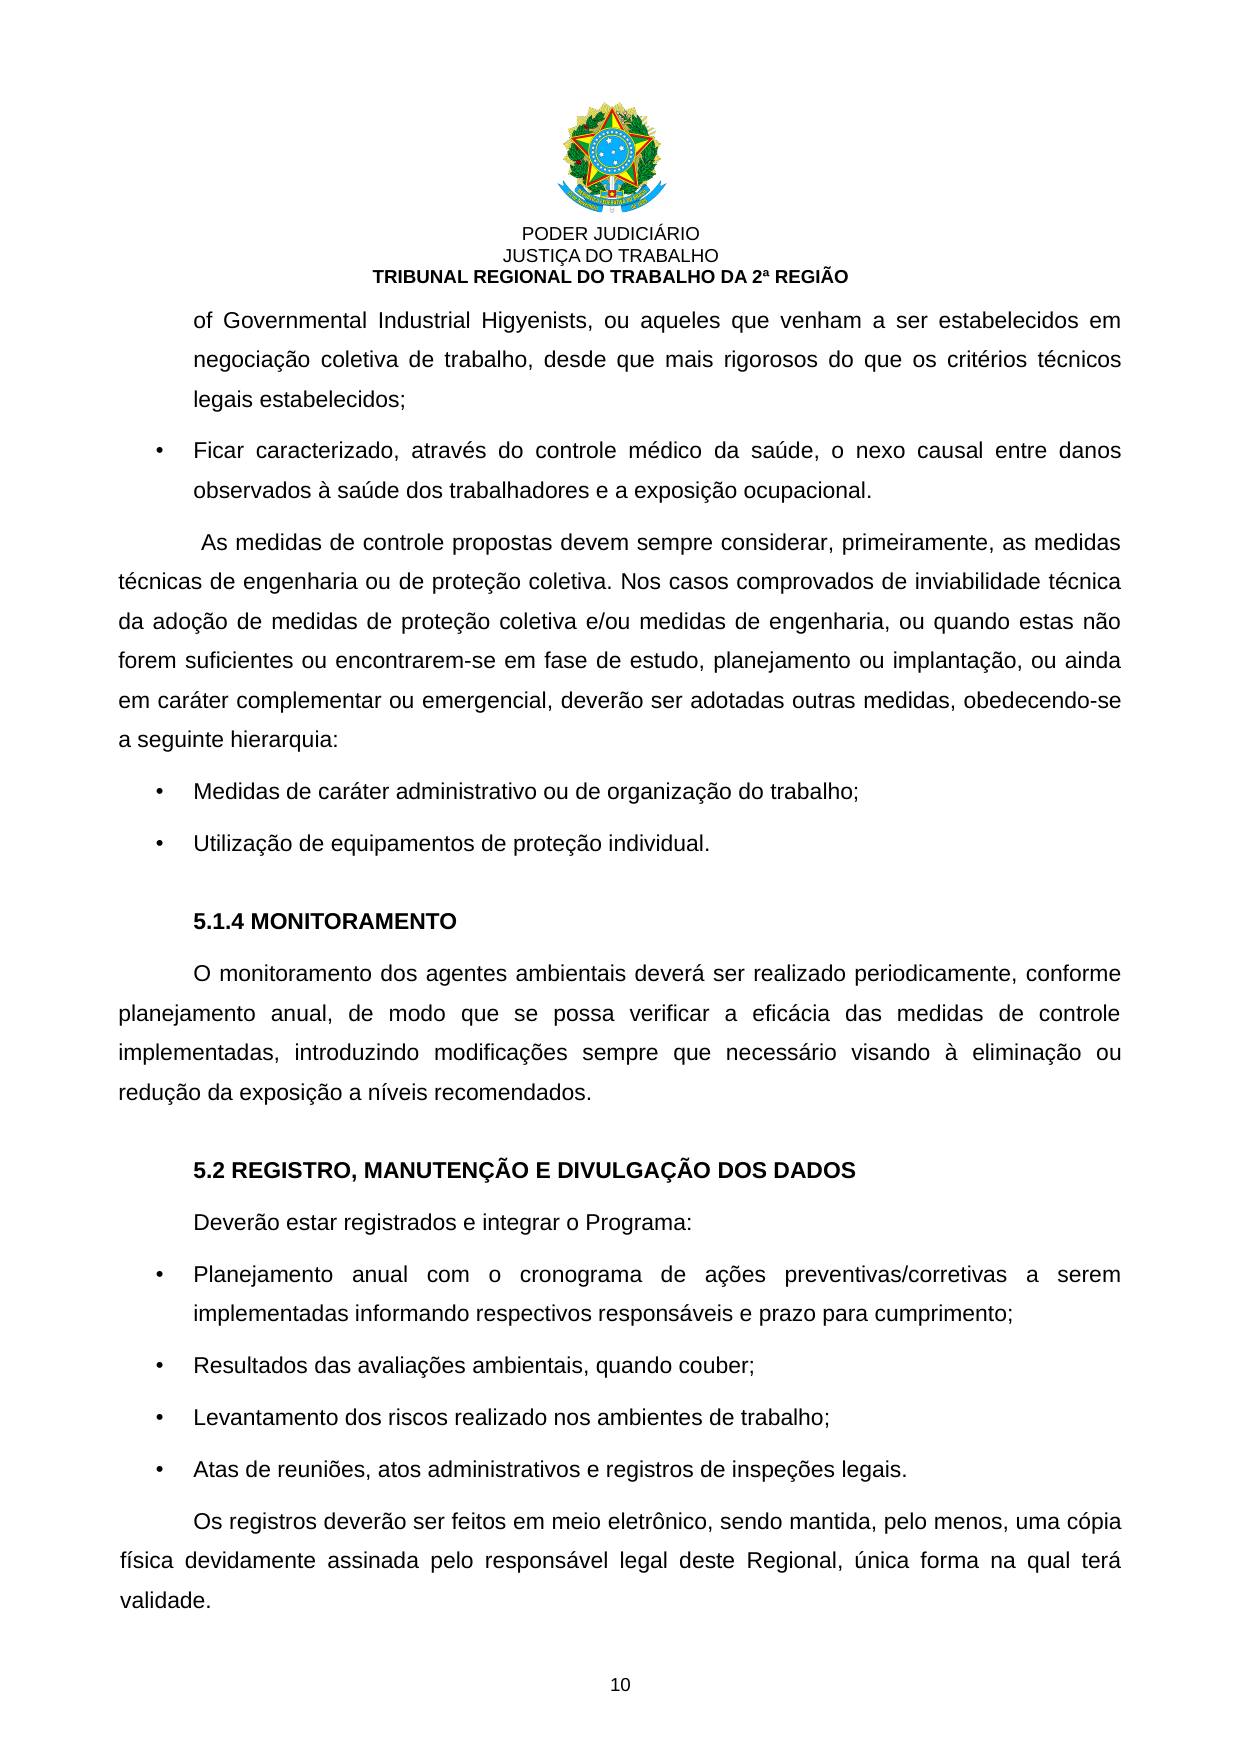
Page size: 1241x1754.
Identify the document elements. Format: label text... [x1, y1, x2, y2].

list Medidas de caráter administrativo ou de organização do trabalho; [156, 778, 1122, 804]
list Utilização de equipamentos de proteção individual. [156, 830, 1122, 856]
list Resultados das avaliações ambientais, quando couber; [156, 1352, 1122, 1379]
text Deverão estar registrados e integrar o Programa: [118, 1209, 1122, 1235]
list Atas de reuniões, atos administrativos e registros de inspeções legais. [156, 1456, 1122, 1482]
text As medidas de controle propostas devem sempre considerar, primeiramente, as medidas técnicas de engenharia ou de proteção coletiva. Nos casos comprovados de inviabilidade técnica da adoção de medidas de proteção coletiva e/ou medidas de engenharia, ou quando estas não forem suficientes ou encontrarem-se em fase de estudo, planejamento ou implantação, ou ainda em caráter complementar ou emergencial, deverão ser adotadas outras medidas, obedecendo-se a seguinte hierarquia: [118, 529, 1122, 753]
list of Governmental Industrial Higyenists, ou aqueles que venham a ser estabelecidos em negociação coletiva de trabalho, desde que mais rigorosos do que os critérios técnicos legais estabelecidos; [156, 307, 1122, 412]
list Levantamento dos riscos realizado nos ambientes de trabalho; [156, 1404, 1122, 1431]
text Os registros deverão ser feitos em meio eletrônico, sendo mantida, pelo menos, uma cópia física devidamente assinada pelo responsável legal deste Regional, única forma na qual terá validade. [120, 1508, 1122, 1613]
subtitle 5.1.4 MONITORAMENTO [118, 908, 1122, 934]
text O monitoramento dos agentes ambientais deverá ser realizado periodicamente, conforme planejamento anual, de modo que se possa verificar a eficácia das medidas de controle implementadas, introduzindo modificações sempre que necessário visando à eliminação ou redução da exposição a níveis recomendados. [118, 960, 1122, 1105]
list Ficar caracterizado, através do controle médico da saúde, o nexo causal entre danos observados à saúde dos trabalhadores e a exposição ocupacional. [156, 437, 1122, 503]
list Planejamento anual com o cronograma de ações preventivas/corretivas a serem implementadas informando respectivos responsáveis e prazo para cumprimento; [156, 1261, 1122, 1327]
subtitle 5.2 REGISTRO, MANUTENÇÃO E DIVULGAÇÃO DOS DADOS [118, 1157, 1122, 1183]
